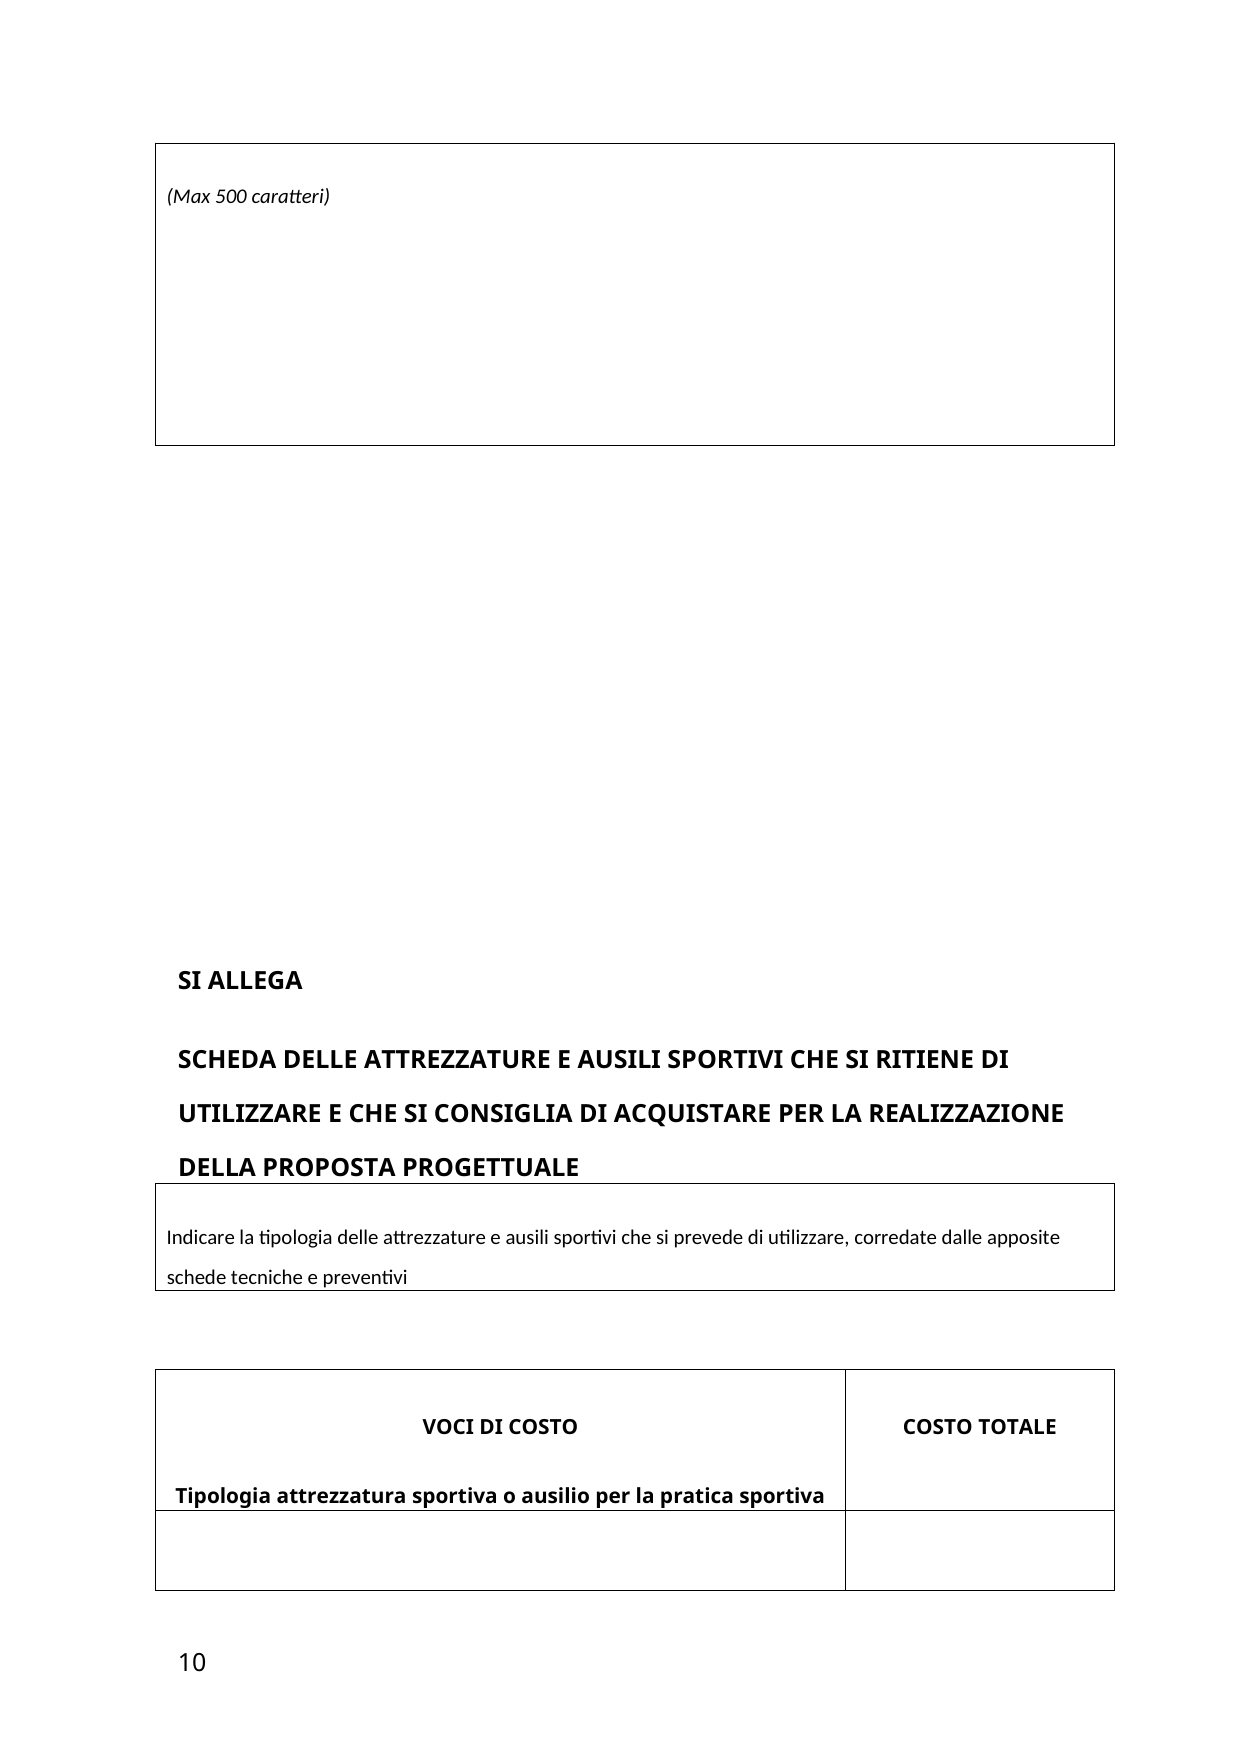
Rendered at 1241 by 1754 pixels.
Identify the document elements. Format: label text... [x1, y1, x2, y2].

table_header Indicare la tipologia delle attrezzature e ausili sportivi che si prevede di utilizzare, corredate dalle apposite schede tecniche e preventivi [156, 1184, 1114, 1289]
table_header COSTO TOTALE [846, 1370, 1114, 1510]
subtitle SCHEDA DELLE ATTREZZATURE E AUSILI SPORTIVI CHE SI RITIENE DI UTILIZZARE E CHE SI CONSIGLIA DI ACQUISTARE PER LA REALIZZAZIONE DELLA PROPOSTA PROGETTUALE [178, 1022, 1122, 1183]
table_cell [156, 1511, 845, 1590]
table_cell [846, 1511, 1114, 1590]
subtitle SI ALLEGA [178, 943, 1122, 997]
table_header (Max 500 caratteri) [156, 144, 1114, 445]
table_header VOCI DI COSTO Tipologia attrezzatura sportiva o ausilio per la pratica sportiva [156, 1370, 845, 1510]
